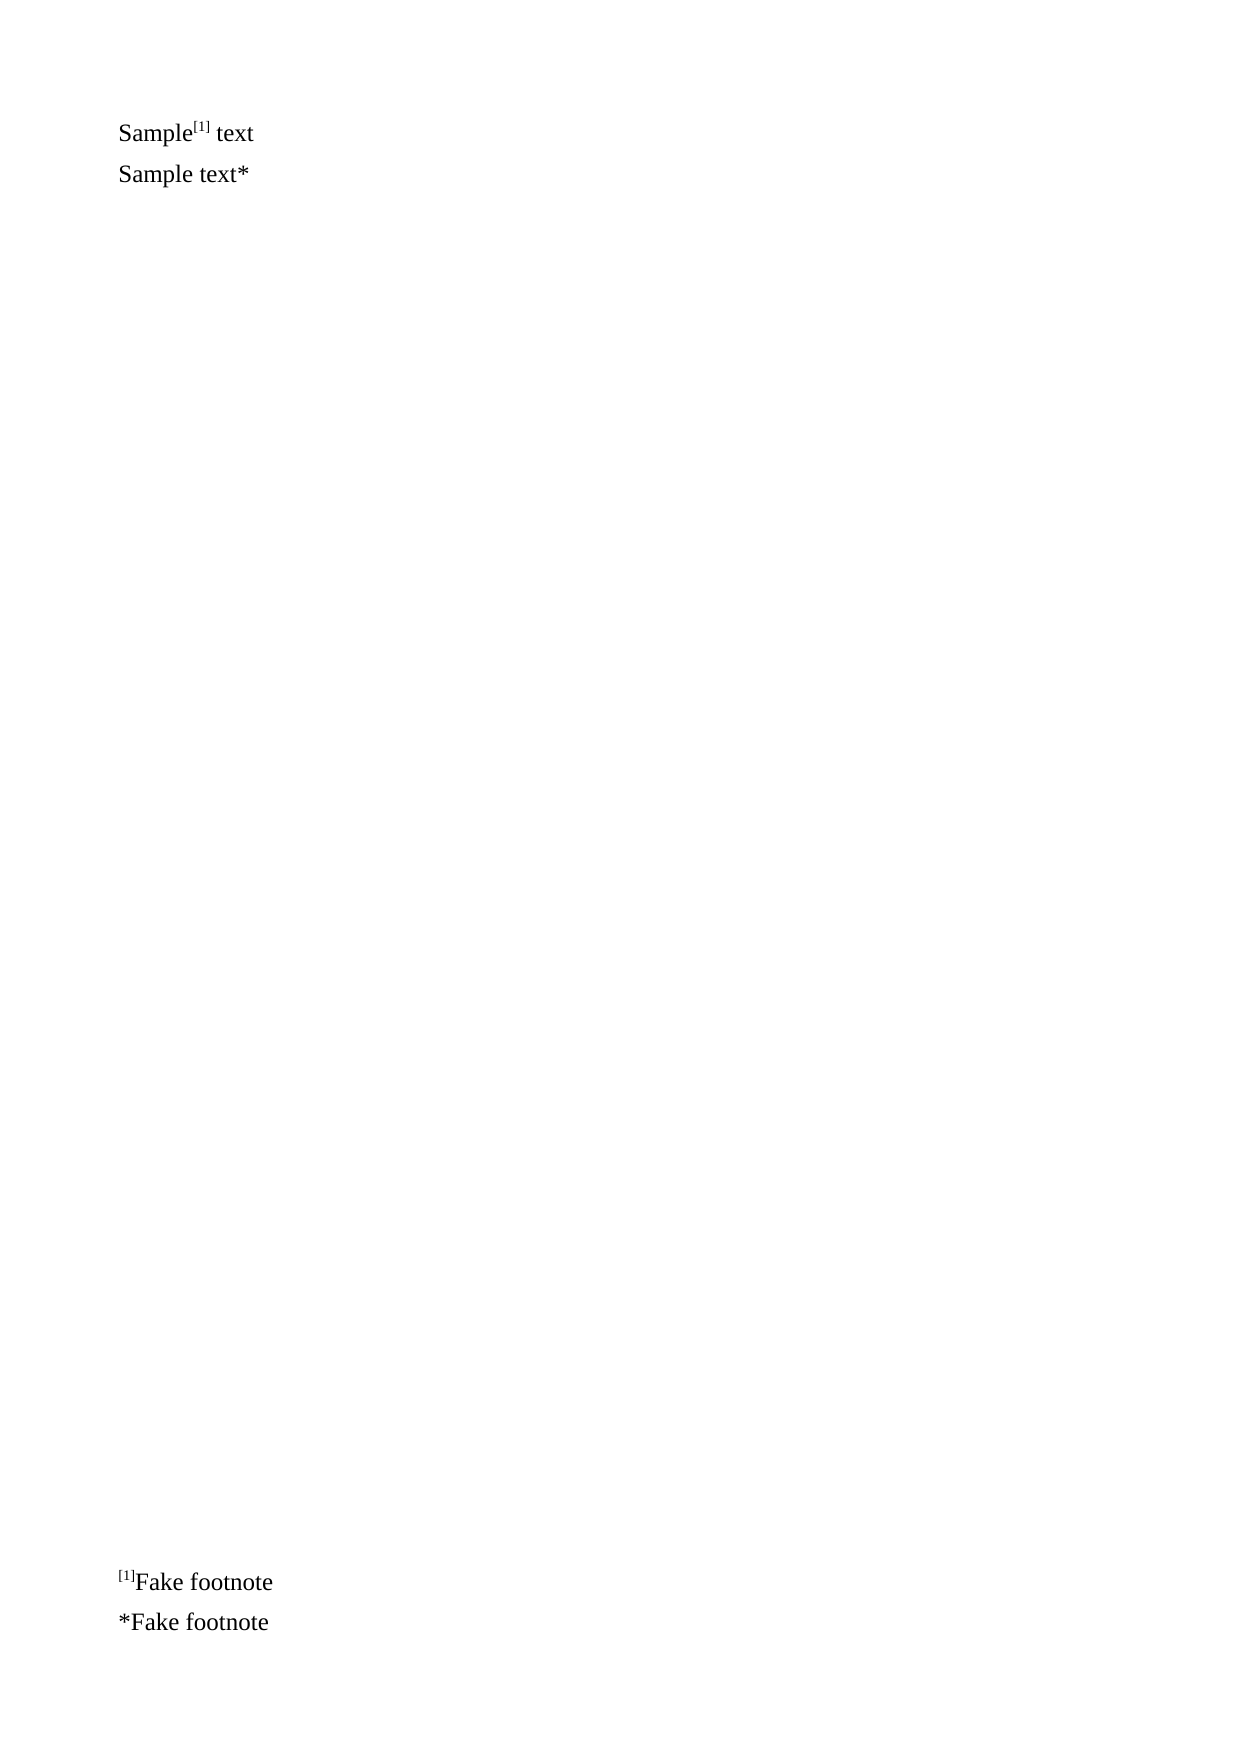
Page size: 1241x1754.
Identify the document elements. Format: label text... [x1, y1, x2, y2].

text Sample text* [118, 159, 1122, 187]
text Sample[1] text [118, 118, 1122, 147]
